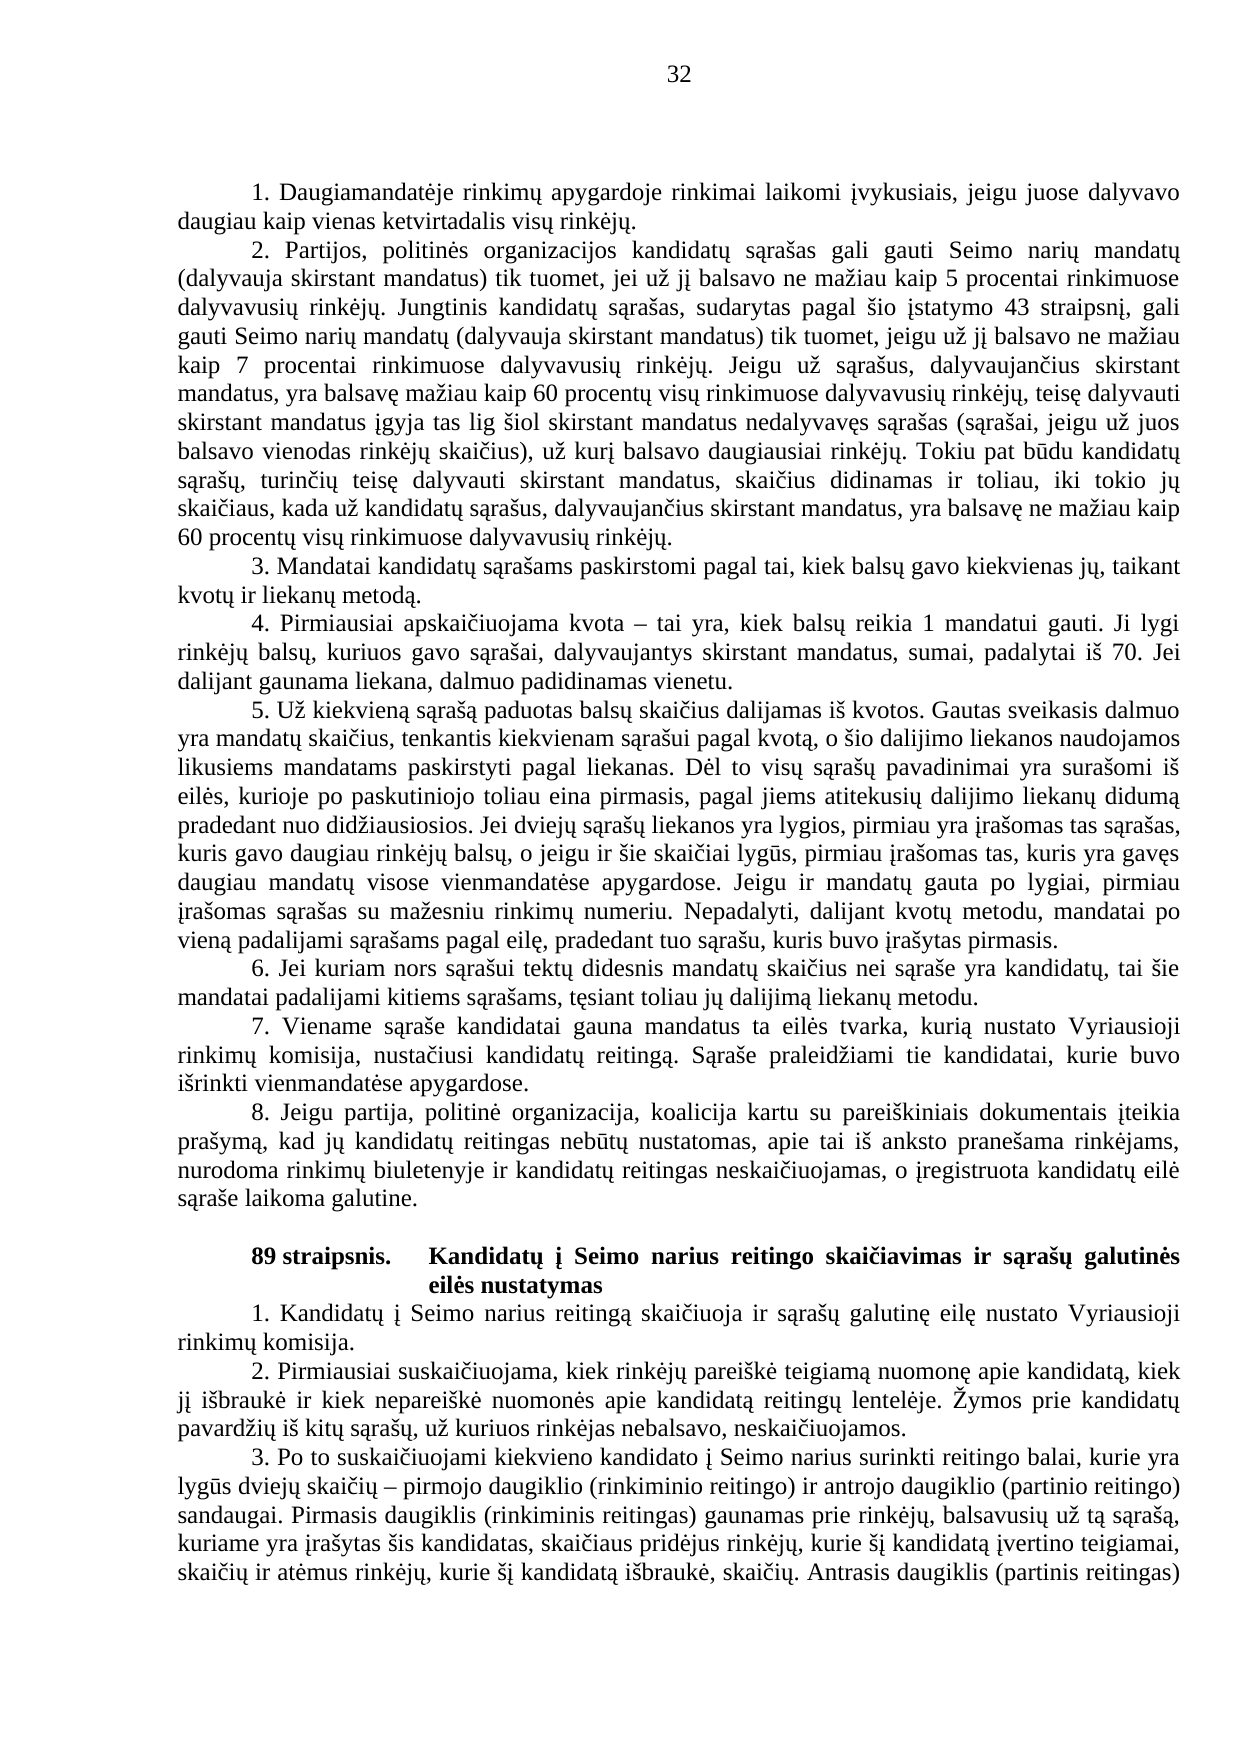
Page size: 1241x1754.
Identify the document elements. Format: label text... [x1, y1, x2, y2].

text 5. Už kiekvieną sąrašą paduotas balsų skaičius dalijamas iš kvotos. Gautas sveikasis dalmuo yra mandatų skaičius, tenkantis kiekvienam sąrašui pagal kvotą, o šio dalijimo liekanos naudojamos likusiems mandatams paskirstyti pagal liekanas. Dėl to visų sąrašų pavadinimai yra surašomi iš eilės, kurioje po paskutiniojo toliau eina pirmasis, pagal jiems atitekusių dalijimo liekanų didumą pradedant nuo didžiausiosios. Jei dviejų sąrašų liekanos yra lygios, pirmiau yra įrašomas tas sąrašas, kuris gavo daugiau rinkėjų balsų, o jeigu ir šie skaičiai lygūs, pirmiau įrašomas tas, kuris yra gavęs daugiau mandatų visose vienmandatėse apygardose. Jeigu ir mandatų gauta po lygiai, pirmiau įrašomas sąrašas su mažesniu rinkimų numeriu. Nepadalyti, dalijant kvotų metodu, mandatai po vieną padalijami sąrašams pagal eilę, pradedant tuo sąrašu, kuris buvo įrašytas pirmasis. [177, 695, 1181, 953]
text 3. Po to suskaičiuojami kiekvieno kandidato į Seimo narius surinkti reitingo balai, kurie yra lygūs dviejų skaičių – pirmojo daugiklio (rinkiminio reitingo) ir antrojo daugiklio (partinio reitingo) sandaugai. Pirmasis daugiklis (rinkiminis reitingas) gaunamas prie rinkėjų, balsavusių už tą sąrašą, kuriame yra įrašytas šis kandidatas, skaičiaus pridėjus rinkėjų, kurie šį kandidatą įvertino teigiamai, skaičių ir atėmus rinkėjų, kurie šį kandidatą išbraukė, skaičių. Antrasis daugiklis (partinis reitingas) [177, 1442, 1181, 1586]
text 1. Kandidatų į Seimo narius reitingą skaičiuoja ir sąrašų galutinę eilę nustato Vyriausioji rinkimų komisija. [177, 1298, 1181, 1356]
text 4. Pirmiausiai apskaičiuojama kvota – tai yra, kiek balsų reikia 1 mandatui gauti. Ji lygi rinkėjų balsų, kuriuos gavo sąrašai, dalyvaujantys skirstant mandatus, sumai, padalytai iš 70. Jei dalijant gaunama liekana, dalmuo padidinamas vienetu. [177, 608, 1181, 695]
text 2. Pirmiausiai suskaičiuojama, kiek rinkėjų pareiškė teigiamą nuomonę apie kandidatą, kiek jį išbraukė ir kiek nepareiškė nuomonės apie kandidatą reitingų lentelėje. Žymos prie kandidatų pavardžių iš kitų sąrašų, už kuriuos rinkėjas nebalsavo, neskaičiuojamos. [177, 1356, 1181, 1442]
text 7. Viename sąraše kandidatai gauna mandatus ta eilės tvarka, kurią nustato Vyriausioji rinkimų komisija, nustačiusi kandidatų reitingą. Sąraše praleidžiami tie kandidatai, kurie buvo išrinkti vienmandatėse apygardose. [177, 1011, 1181, 1097]
text 6. Jei kuriam nors sąrašui tektų didesnis mandatų skaičius nei sąraše yra kandidatų, tai šie mandatai padalijami kitiems sąrašams, tęsiant toliau jų dalijimą liekanų metodu. [177, 953, 1181, 1011]
text 8. Jeigu partija, politinė organizacija, koalicija kartu su pareiškiniais dokumentais įteikia prašymą, kad jų kandidatų reitingas nebūtų nustatomas, apie tai iš anksto pranešama rinkėjams, nurodoma rinkimų biuletenyje ir kandidatų reitingas neskaičiuojamas, o įregistruota kandidatų eilė sąraše laikoma galutine. [177, 1097, 1181, 1212]
text 89 straipsnis. Kandidatų į Seimo narius reitingo skaičiavimas ir sąrašų galutinės eilės nustatymas [251, 1241, 1181, 1298]
text 2. Partijos, politinės organizacijos kandidatų sąrašas gali gauti Seimo narių mandatų (dalyvauja skirstant mandatus) tik tuomet, jei už jį balsavo ne mažiau kaip 5 procentai rinkimuose dalyvavusių rinkėjų. Jungtinis kandidatų sąrašas, sudarytas pagal šio įstatymo 43 straipsnį, gali gauti Seimo narių mandatų (dalyvauja skirstant mandatus) tik tuomet, jeigu už jį balsavo ne mažiau kaip 7 procentai rinkimuose dalyvavusių rinkėjų. Jeigu už sąrašus, dalyvaujančius skirstant mandatus, yra balsavę mažiau kaip 60 procentų visų rinkimuose dalyvavusių rinkėjų, teisę dalyvauti skirstant mandatus įgyja tas lig šiol skirstant mandatus nedalyvavęs sąrašas (sąrašai, jeigu už juos balsavo vienodas rinkėjų skaičius), už kurį balsavo daugiausiai rinkėjų. Tokiu pat būdu kandidatų sąrašų, turinčių teisę dalyvauti skirstant mandatus, skaičius didinamas ir toliau, iki tokio jų skaičiaus, kada už kandidatų sąrašus, dalyvaujančius skirstant mandatus, yra balsavę ne mažiau kaip 60 procentų visų rinkimuose dalyvavusių rinkėjų. [177, 235, 1181, 551]
text 3. Mandatai kandidatų sąrašams paskirstomi pagal tai, kiek balsų gavo kiekvienas jų, taikant kvotų ir liekanų metodą. [177, 551, 1181, 608]
text 1. Daugiamandatėje rinkimų apygardoje rinkimai laikomi įvykusiais, jeigu juose dalyvavo daugiau kaip vienas ketvirtadalis visų rinkėjų. [177, 177, 1181, 235]
